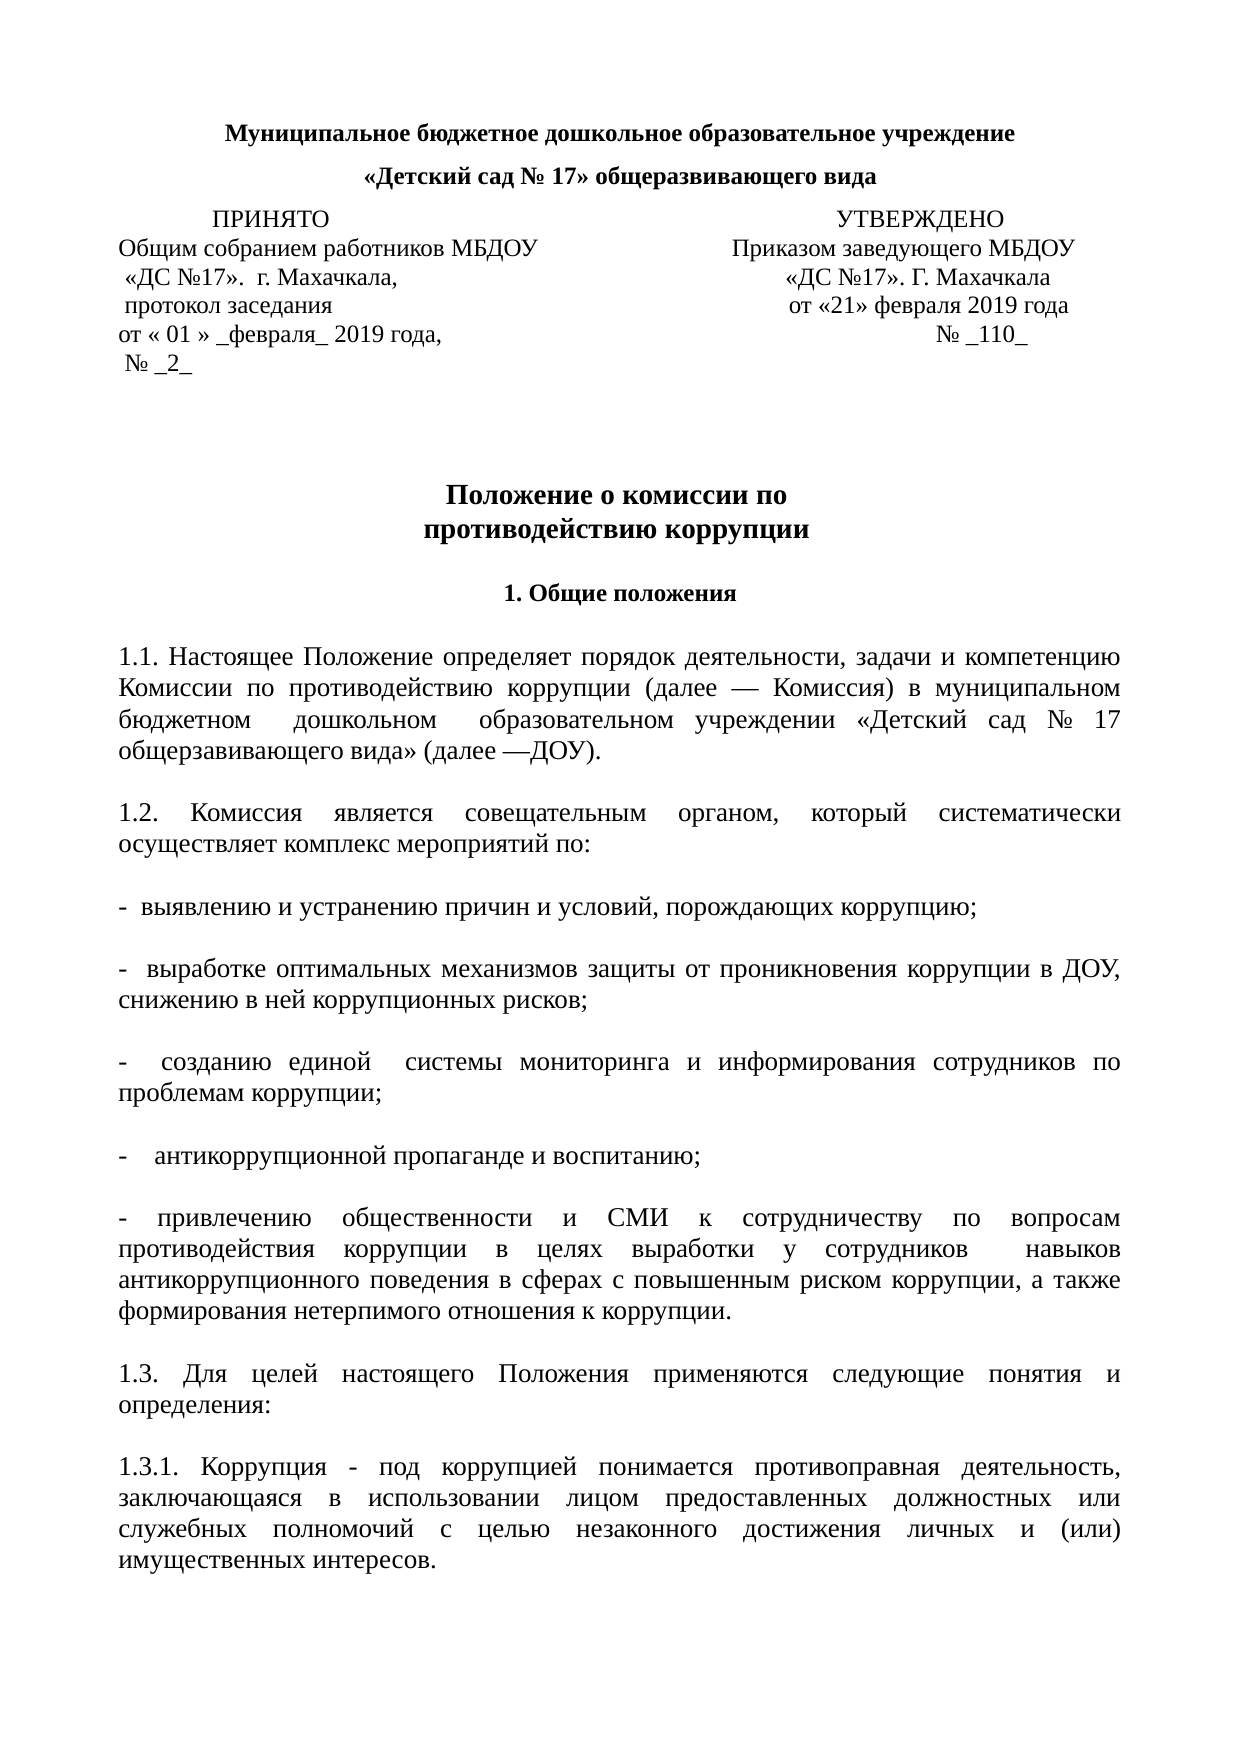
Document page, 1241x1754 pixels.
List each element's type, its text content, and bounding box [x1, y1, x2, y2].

text ПРИНЯТО УТВЕРЖДЕНО [118, 204, 1122, 233]
text Положение о комиссии по [118, 477, 1122, 511]
text - созданию единой системы мониторинга и информирования сотрудников по проблемам коррупции; [118, 1045, 1122, 1108]
text 1.2. Комиссия является совещательным органом, который систематически осуществляет комплекс мероприятий по: [118, 796, 1122, 858]
text Муниципальное бюджетное дошкольное образовательное учреждение [118, 118, 1122, 147]
text - привлечению общественности и СМИ к сотрудничеству по вопросам противодействия коррупции в целях выработки у сотрудников навыков антикоррупционного поведения в сферах с повышенным риском коррупции, а также формирования нетерпимого отношения к коррупции. [118, 1201, 1122, 1326]
text 1.3.1. Коррупция - под коррупцией понимается противоправная деятельность, заключающаяся в использовании лицом предоставленных должностных или служебных полномочий с целью незаконного достижения личных и (или) имущественных интересов. [118, 1450, 1122, 1575]
text № _2_ [118, 348, 1122, 377]
text - выработке оптимальных механизмов защиты от проникновения коррупции в ДОУ, снижению в ней коррупционных рисков; [118, 952, 1122, 1014]
text - антикоррупционной пропаганде и воспитанию; [118, 1139, 1122, 1170]
text 1.3. Для целей настоящего Положения применяются следующие понятия и определения: [118, 1357, 1122, 1419]
text 1. Общие положения [118, 578, 1122, 607]
text «Детский сад № 17» общеразвивающего вида [118, 161, 1122, 190]
text от « 01 » _февраля_ 2019 года, № _110_ [118, 319, 1122, 348]
text 1.1. Настоящее Положение определяет порядок деятельности, задачи и компетенцию Комиссии по противодействию коррупции (далее — Комиссия) в муниципальном бюджетном дошкольном образовательном учреждении «Детский сад № 17 общерзавивающего вида» (далее —ДОУ). [118, 640, 1122, 765]
text противодействию коррупции [118, 511, 1122, 544]
text протокол заседания от «21» февраля 2019 года [118, 291, 1122, 319]
text - выявлению и устранению причин и условий, порождающих коррупцию; [118, 889, 1122, 921]
text Общим собранием работников МБДОУ Приказом заведующего МБДОУ [118, 233, 1122, 262]
text «ДС №17». г. Махачкала, «ДС №17». Г. Махачкала [118, 262, 1122, 291]
